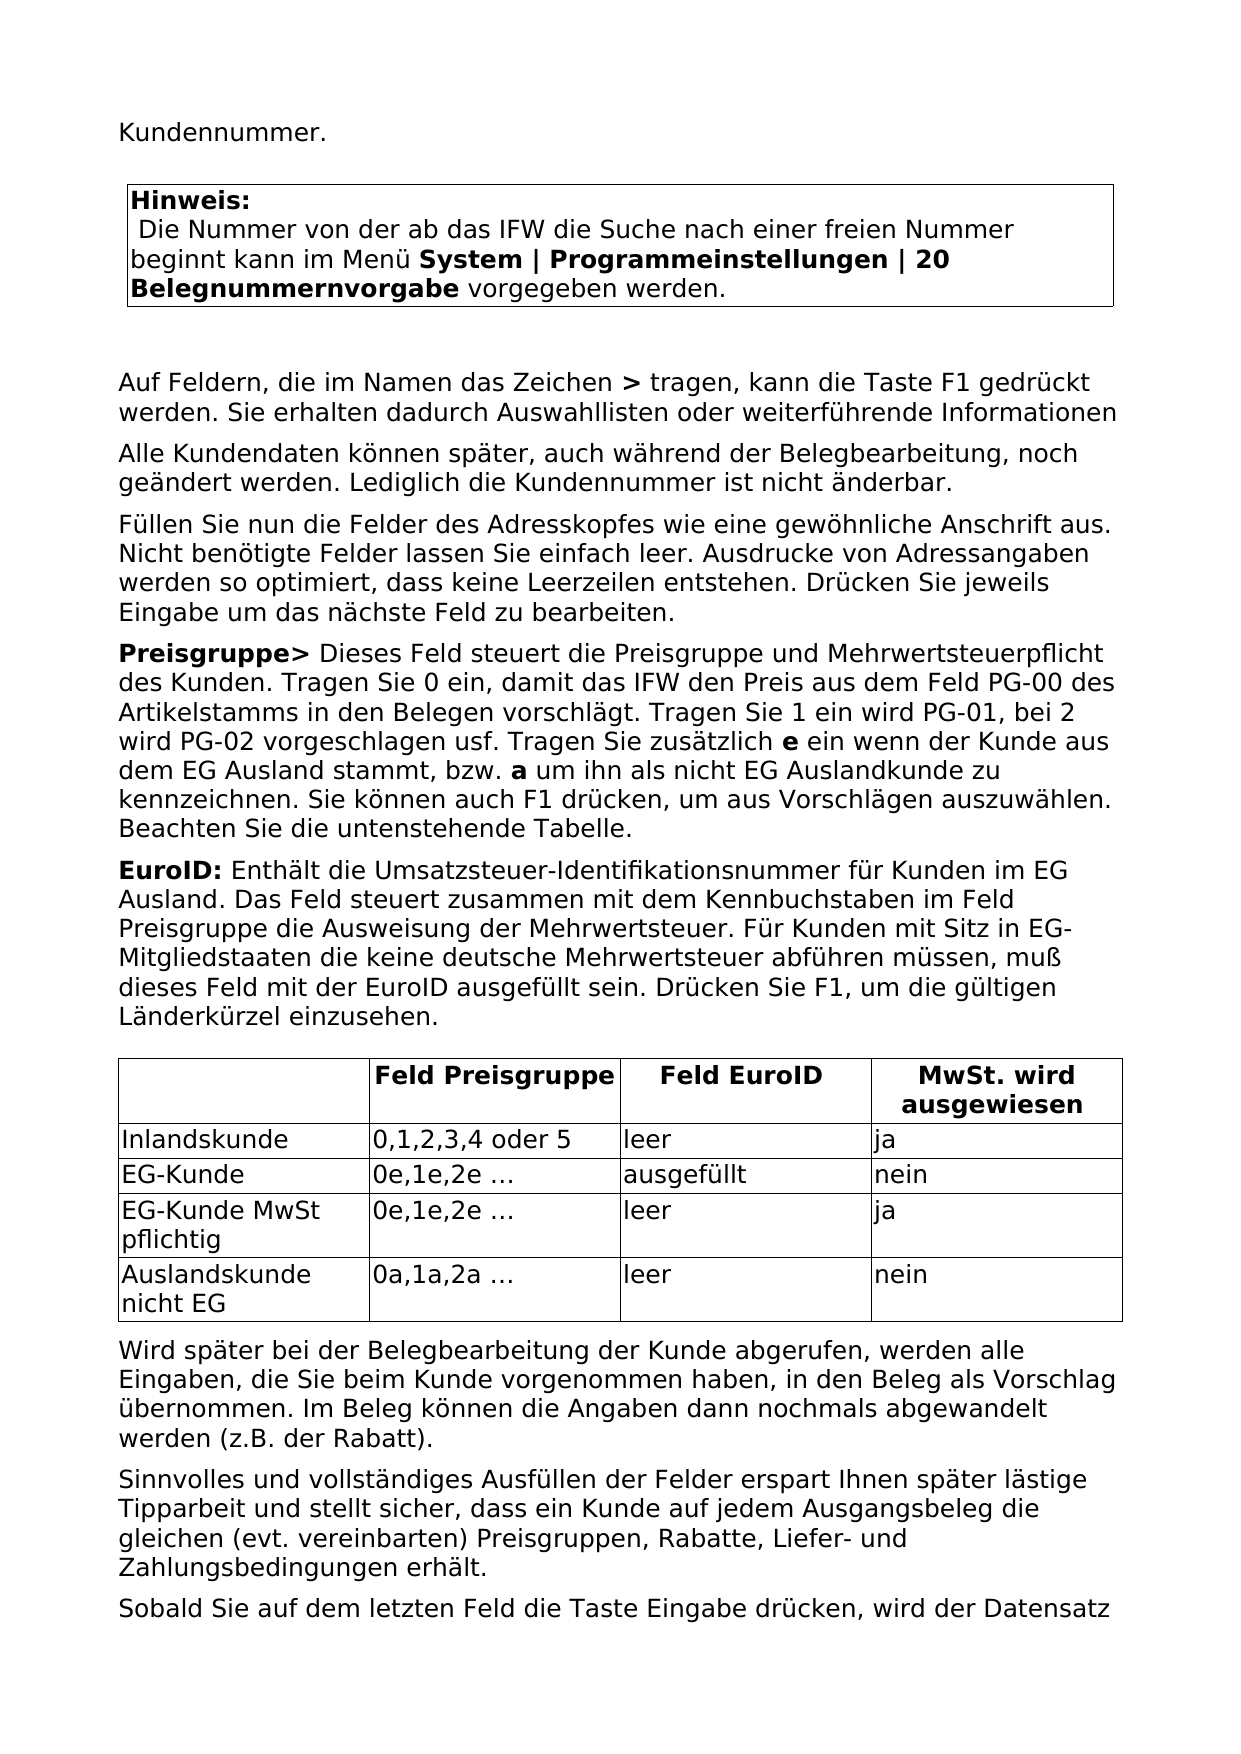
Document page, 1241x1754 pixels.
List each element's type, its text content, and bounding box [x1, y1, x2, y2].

table_cell 0e,1e,2e … [370, 1159, 620, 1193]
table_header Feld Preisgruppe [370, 1059, 620, 1123]
table_cell nein [872, 1159, 1122, 1193]
text Kundennummer. [118, 118, 1122, 147]
text Wird später bei der Belegbearbeitung der Kunde abgerufen, werden alle Eingaben, die Sie beim Kunde vorgenommen haben, in den Beleg als Vorschlag übernommen. Im Beleg können die Angaben dann nochmals abgewandelt werden (z.B. der Rabatt). [118, 1336, 1122, 1453]
text Alle Kundendaten können später, auch während der Belegbearbeitung, noch geändert werden. Lediglich die Kundennummer ist nicht änderbar. [118, 439, 1122, 498]
table_cell EG-Kunde MwSt pflichtig [119, 1194, 369, 1257]
table_cell 0a,1a,2a … [370, 1258, 620, 1321]
text Auf Feldern, die im Namen das Zeichen > tragen, kann die Taste F1 gedrückt werden. Sie erhalten dadurch Auswahllisten oder weiterführende Informationen [118, 368, 1122, 427]
table_cell EG-Kunde [119, 1159, 369, 1193]
table_cell Inlandskunde [119, 1124, 369, 1158]
text Sobald Sie auf dem letzten Feld die Taste Eingabe drücken, wird der Datensatz [118, 1594, 1122, 1624]
table_cell ja [872, 1194, 1122, 1257]
table_cell ja [872, 1124, 1122, 1158]
text Preisgruppe> Dieses Feld steuert die Preisgruppe und Mehrwertsteuerpflicht des Kunden. Tragen Sie 0 ein, damit das IFW den Preis aus dem Feld PG-00 des Artikelstamms in den Belegen vorschlägt. Tragen Sie 1 ein wird PG-01, bei 2 wird PG-02 vorgeschlagen usf. Tragen Sie zusätzlich e ein wenn der Kunde aus dem EG Ausland stammt, bzw. a um ihn als nicht EG Auslandkunde zu kennzeichnen. Sie können auch F1 drücken, um aus Vorschlägen auszuwählen. Beachten Sie die untenstehende Tabelle. [118, 639, 1122, 843]
table_cell ausgefüllt [621, 1159, 871, 1193]
table_header Hinweis: Die Nummer von der ab das IFW die Suche nach einer freien Nummer beginnt kann im Menü System | Programmeinstellungen | 20 Belegnummernvorgabe vorgegeben werden. [128, 185, 1113, 306]
table_cell leer [621, 1194, 871, 1257]
table_cell 0e,1e,2e … [370, 1194, 620, 1257]
table_cell leer [621, 1258, 871, 1321]
table_header MwSt. wird ausgewiesen [872, 1059, 1122, 1123]
table_header [119, 1059, 369, 1123]
table_cell leer [621, 1124, 871, 1158]
table_cell 0,1,2,3,4 oder 5 [370, 1124, 620, 1158]
table_header Feld EuroID [621, 1059, 871, 1123]
text Sinnvolles und vollständiges Ausfüllen der Felder erspart Ihnen später lästige Tipparbeit und stellt sicher, dass ein Kunde auf jedem Ausgangsbeleg die gleichen (evt. vereinbarten) Preisgruppen, Rabatte, Liefer- und Zahlungsbedingungen erhält. [118, 1465, 1122, 1582]
table_cell Auslandskunde nicht EG [119, 1258, 369, 1321]
text Füllen Sie nun die Felder des Adresskopfes wie eine gewöhnliche Anschrift aus. Nicht benötigte Felder lassen Sie einfach leer. Ausdrucke von Adressangaben werden so optimiert, dass keine Leerzeilen entstehen. Drücken Sie jeweils Eingabe um das nächste Feld zu bearbeiten. [118, 510, 1122, 627]
text EuroID: Enthält die Umsatzsteuer-Identifikationsnummer für Kunden im EG Ausland. Das Feld steuert zusammen mit dem Kennbuchstaben im Feld Preisgruppe die Ausweisung der Mehrwertsteuer. Für Kunden mit Sitz in EG-Mitgliedstaaten die keine deutsche Mehrwertsteuer abführen müssen, muß dieses Feld mit der EuroID ausgefüllt sein. Drücken Sie F1, um die gültigen Länderkürzel einzusehen. [118, 856, 1122, 1031]
table_cell nein [872, 1258, 1122, 1321]
